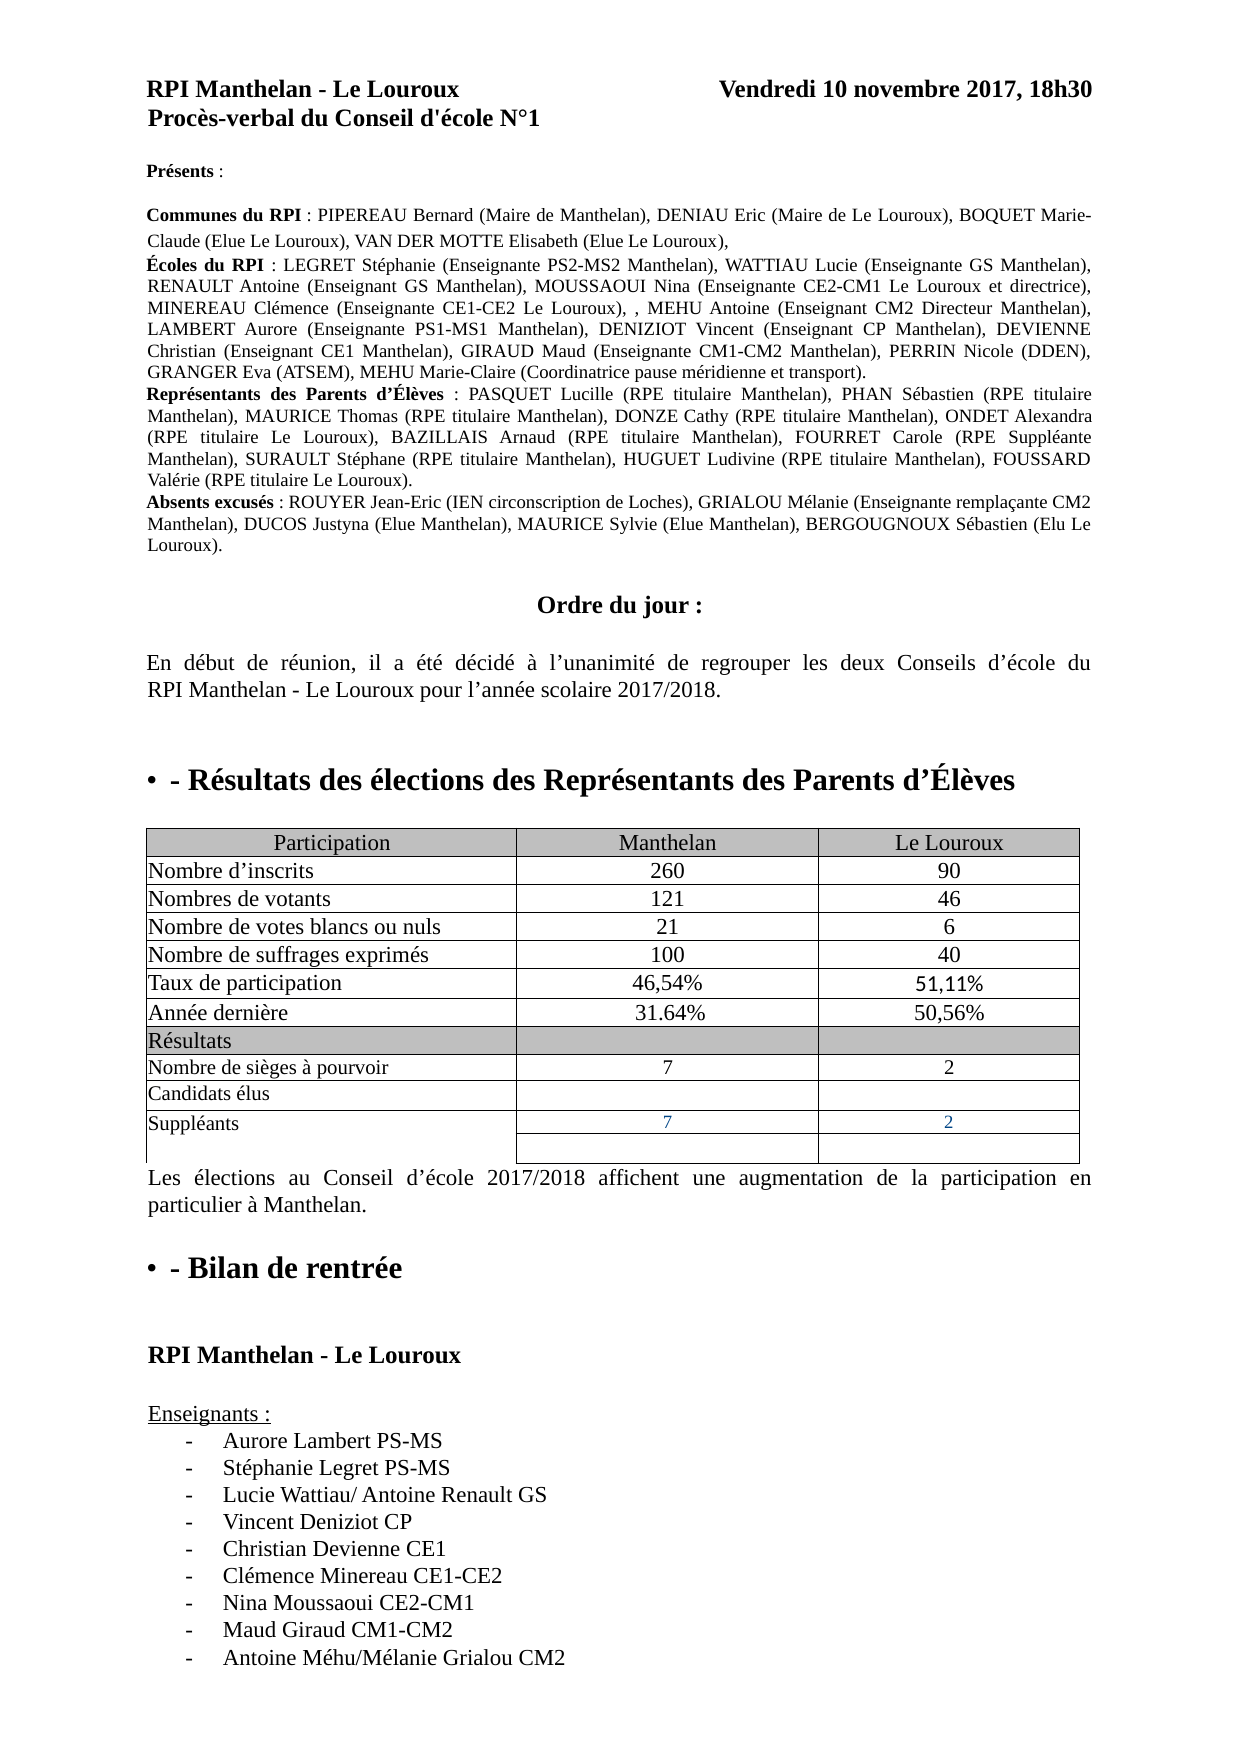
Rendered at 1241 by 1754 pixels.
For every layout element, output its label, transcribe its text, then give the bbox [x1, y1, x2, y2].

list Vincent Deniziot CP [185, 1508, 1093, 1534]
text Enseignants : [148, 1400, 1093, 1426]
list Antoine Méhu/Mélanie Grialou CM2 [185, 1643, 1093, 1670]
text Ordre du jour : [148, 590, 1092, 619]
table_cell Candidats élus [147, 1081, 516, 1110]
list Nina Moussaoui CE2-CM1 [185, 1589, 1093, 1616]
text Absents excusés : ROUYER Jean-Eric (IEN circonscription de Loches), GRIALOU Mélanie (Enseignante remplaçante CM2 Manthelan), DUCOS Justyna (Elue Manthelan), MAURICE Sylvie (Elue Manthelan), BERGOUGNOUX Sébastien (Elu Le Louroux). [146, 491, 1093, 556]
list Lucie Wattiau/ Antoine Renault GS [185, 1481, 1093, 1507]
table_cell Nombre de suffrages exprimés [147, 941, 516, 968]
table_cell 121 [517, 885, 818, 912]
table_cell 51,11% [819, 969, 1079, 998]
table_cell 7 [517, 1111, 818, 1133]
table_header Le Louroux [819, 829, 1079, 856]
table_cell Nombre de votes blancs ou nuls [147, 913, 516, 940]
list - Bilan de rentrée [146, 1249, 1093, 1285]
table_cell [517, 1027, 818, 1054]
text Écoles du RPI : LEGRET Stéphanie (Enseignante PS2-MS2 Manthelan), WATTIAU Lucie (Enseignante GS Manthelan), RENAULT Antoine (Enseignant GS Manthelan), MOUSSAOUI Nina (Enseignante CE2-CM1 Le Louroux et directrice), MINEREAU Clémence (Enseignante CE1-CE2 Le Louroux), , MEHU Antoine (Enseignant CM2 Directeur Manthelan), LAMBERT Aurore (Enseignante PS1-MS1 Manthelan), DENIZIOT Vincent (Enseignant CP Manthelan), DEVIENNE Christian (Enseignant CE1 Manthelan), GIRAUD Maud (Enseignante CM1-CM2 Manthelan), PERRIN Nicole (DDEN), GRANGER Eva (ATSEM), MEHU Marie-Claire (Coordinatrice pause méridienne et transport). [146, 253, 1093, 383]
text RPI Manthelan - Le Louroux Vendredi 10 novembre 2017, 18h30 [146, 74, 1093, 103]
table_cell 6 [819, 913, 1079, 940]
table_cell Année dernière [147, 999, 516, 1026]
list Christian Devienne CE1 [185, 1535, 1093, 1562]
table_cell Suppléants [147, 1111, 516, 1163]
table_cell 50,56% [819, 999, 1079, 1026]
table_cell 7 [517, 1055, 818, 1080]
table_cell 46,54% [517, 969, 818, 998]
text Communes du RPI : PIPEREAU Bernard (Maire de Manthelan), DENIAU Eric (Maire de Le Louroux), BOQUET Marie-Claude (Elue Le Louroux), VAN DER MOTTE Elisabeth (Elue Le Louroux), [146, 204, 1093, 253]
table_cell 46 [819, 885, 1079, 912]
list Aurore Lambert PS-MS [185, 1427, 1093, 1453]
table_cell 2 [819, 1055, 1079, 1080]
table_cell [819, 1134, 1079, 1163]
table_header Participation [147, 829, 516, 856]
text Représentants des Parents d’Élèves : PASQUET Lucille (RPE titulaire Manthelan), PHAN Sébastien (RPE titulaire Manthelan), MAURICE Thomas (RPE titulaire Manthelan), DONZE Cathy (RPE titulaire Manthelan), ONDET Alexandra (RPE titulaire Le Louroux), BAZILLAIS Arnaud (RPE titulaire Manthelan), FOURRET Carole (RPE Suppléante Manthelan), SURAULT Stéphane (RPE titulaire Manthelan), HUGUET Ludivine (RPE titulaire Manthelan), FOUSSARD Valérie (RPE titulaire Le Louroux). [146, 383, 1093, 491]
table_cell 21 [517, 913, 818, 940]
table_cell Taux de participation [147, 969, 516, 998]
text En début de réunion, il a été décidé à l’unanimité de regrouper les deux Conseils d’école du RPI Manthelan - Le Louroux pour l’année scolaire 2017/2018. [146, 649, 1093, 702]
table_cell [517, 1081, 818, 1110]
table_header Manthelan [517, 829, 818, 856]
table_cell [517, 1134, 818, 1163]
table_cell 100 [517, 941, 818, 968]
list Stéphanie Legret PS-MS [185, 1454, 1093, 1480]
table_cell [819, 1027, 1079, 1054]
table_cell 31.64% [517, 999, 818, 1026]
table_cell 260 [517, 857, 818, 884]
table_cell Nombre de sièges à pourvoir [147, 1055, 516, 1080]
text Procès-verbal du Conseil d'école N°1 [148, 103, 1093, 132]
text RPI Manthelan - Le Louroux [148, 1341, 1093, 1369]
table_cell Nombres de votants [147, 885, 516, 912]
list Clémence Minereau CE1-CE2 [185, 1562, 1093, 1589]
table_cell 40 [819, 941, 1079, 968]
list - Résultats des élections des Représentants des Parents d’Élèves [146, 761, 1093, 797]
table_cell Résultats [147, 1027, 516, 1054]
table_cell 90 [819, 857, 1079, 884]
table_cell [819, 1081, 1079, 1110]
text Les élections au Conseil d’école 2017/2018 affichent une augmentation de la participation en particulier à Manthelan. [148, 1164, 1093, 1217]
table_cell 2 [819, 1111, 1079, 1133]
list Maud Giraud CM1-CM2 [185, 1616, 1093, 1643]
table_cell Nombre d’inscrits [147, 857, 516, 884]
text Présents : [146, 160, 1093, 182]
